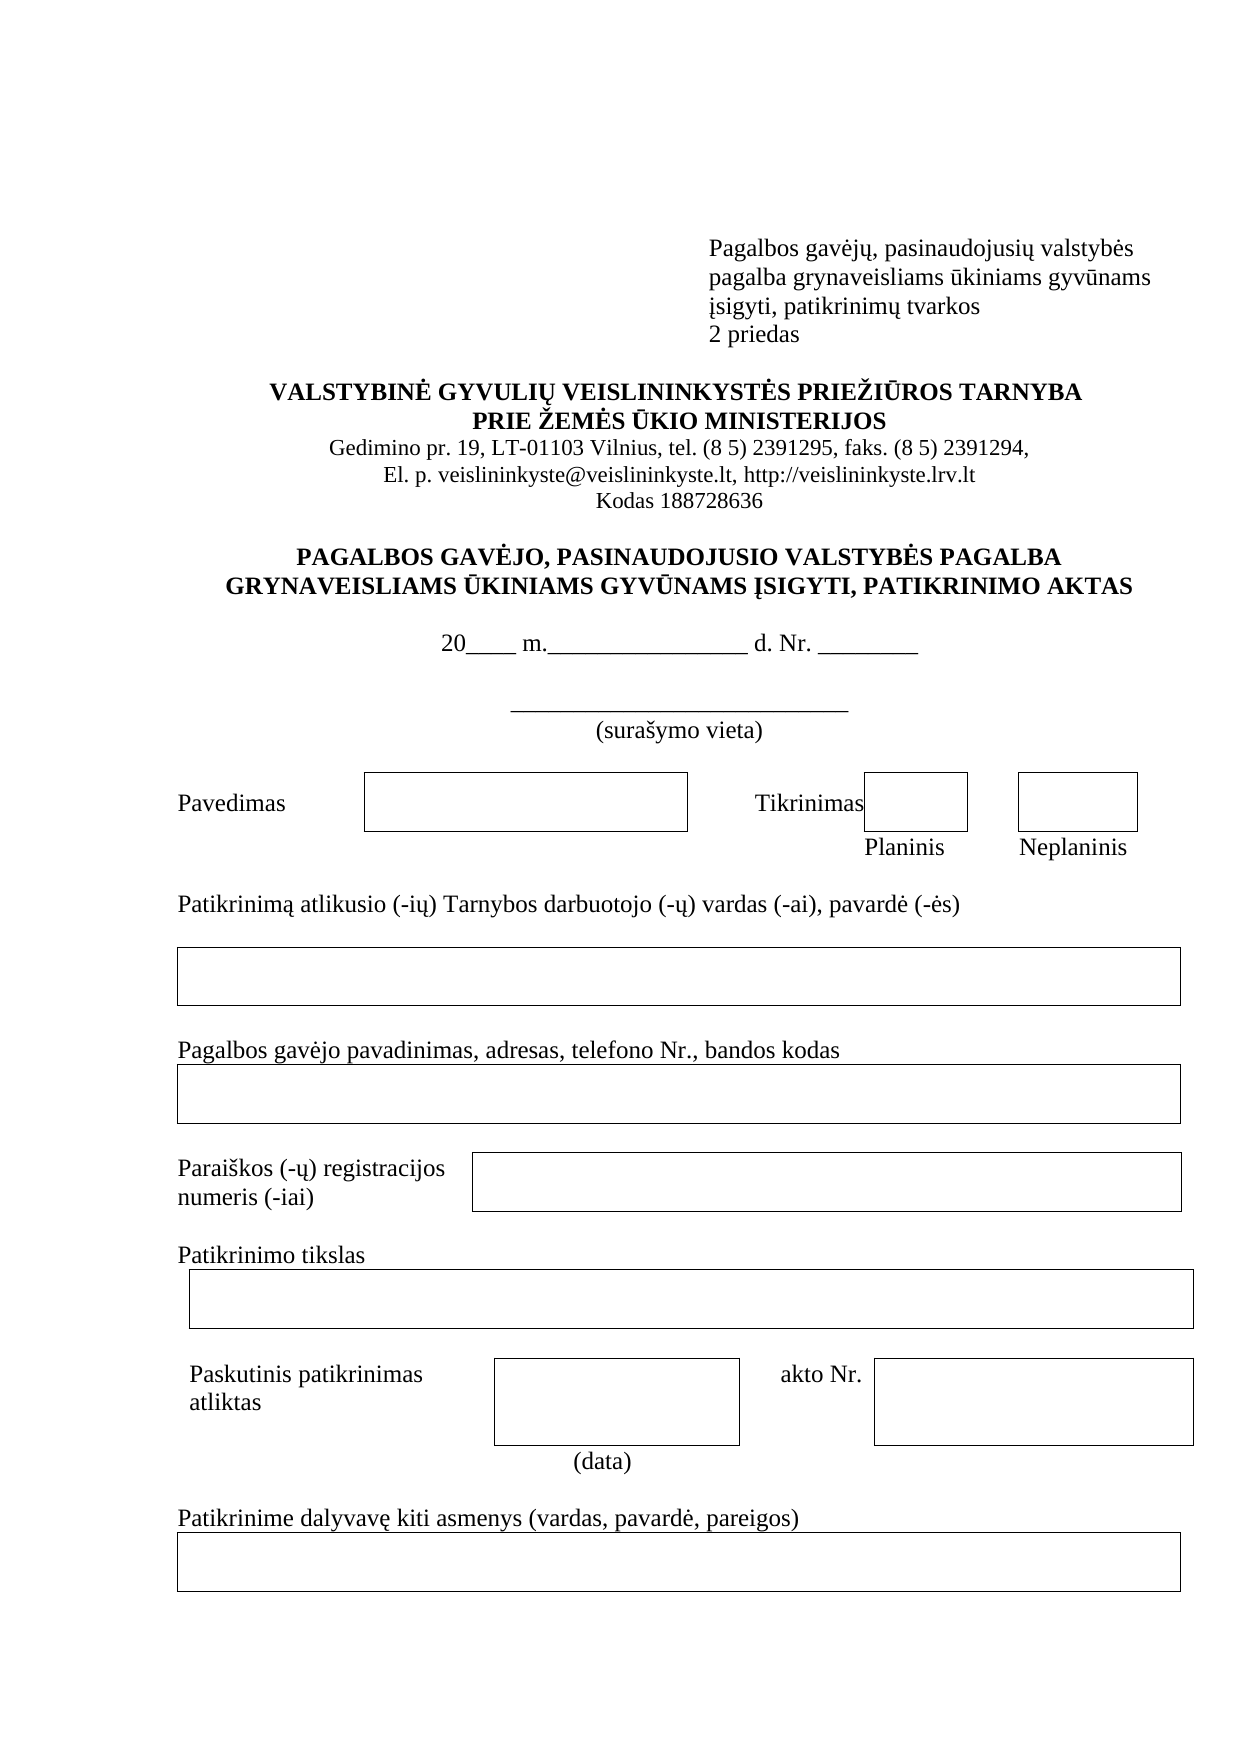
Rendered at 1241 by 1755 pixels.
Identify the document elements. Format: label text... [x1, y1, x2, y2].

table_cell [1137, 831, 1182, 861]
text (surašymo vieta) [177, 715, 1181, 743]
table_cell Neplaninis [1019, 832, 1137, 861]
text Pagalbos gavėjų, pasinaudojusių valstybės pagalba grynaveisliams ūkiniams gyvūnams [709, 233, 1181, 291]
table_cell [687, 831, 864, 861]
table_header [865, 773, 967, 831]
text Patikrinimą atlikusio (-ių) Tarnybos darbuotojo (-ų) vardas (-ai), pavardė (-ės) [177, 889, 1181, 918]
text 20____ m.________________ d. Nr. ________ [177, 628, 1181, 657]
text Patikrinime dalyvavę kiti asmenys (vardas, pavardė, pareigos) [177, 1503, 1181, 1532]
table_header Tikrinimas [688, 772, 864, 831]
text ___________________________ [177, 686, 1181, 715]
table_header [968, 772, 1018, 831]
table_header [365, 773, 687, 831]
table_header [1019, 773, 1137, 831]
table_header [178, 1533, 1180, 1591]
table_cell [967, 831, 1019, 861]
table_header [178, 1065, 1180, 1122]
text Gedimino pr. 19, LT-01103 Vilnius, tel. (8 5) 2391295, faks. (8 5) 2391294, [177, 434, 1181, 461]
table_header [178, 948, 1180, 1005]
table_header Pavedimas [177, 772, 364, 831]
table_header Paskutinis patikrinimas atliktas [177, 1358, 494, 1445]
table_header [473, 1153, 1181, 1211]
text Patikrinimo tikslas [177, 1241, 1181, 1269]
table_cell Planinis [864, 832, 967, 861]
text 2 priedas [709, 319, 1181, 348]
text įsigyti, patikrinimų tvarkos [709, 291, 1181, 319]
table_header [190, 1270, 1193, 1328]
text PAGALBOS GAVĖJO, PASINAUDOJUSIO VALSTYBĖS PAGALBA GRYNAVEISLIAMS ŪKINIAMS GYVŪNAMS ĮSIGYTI, PATIKRINIMO AKTAS [177, 542, 1181, 600]
table_header [1138, 772, 1182, 831]
text El. p. veislininkyste@veislininkyste.lt, http://veislininkyste.lrv.lt [177, 461, 1181, 487]
table_header akto Nr. [740, 1358, 874, 1445]
table_header [875, 1359, 1193, 1445]
text PRIE ŽEMĖS ŪKIO MINISTERIJOS [177, 406, 1181, 434]
text Pagalbos gavėjo pavadinimas, adresas, telefono Nr., bandos kodas [177, 1035, 1181, 1064]
table_cell [177, 831, 364, 861]
text VALSTYBINĖ GYVULIŲ VEISLININKYSTĖS PRIEŽIŪROS TARNYBA [177, 377, 1181, 406]
table_cell [364, 832, 687, 861]
table_header [495, 1359, 739, 1445]
table_header Paraiškos (-ų) registracijos numeris (-iai) [177, 1152, 472, 1211]
text (data) [177, 1446, 1181, 1475]
text Kodas 188728636 [177, 487, 1181, 513]
